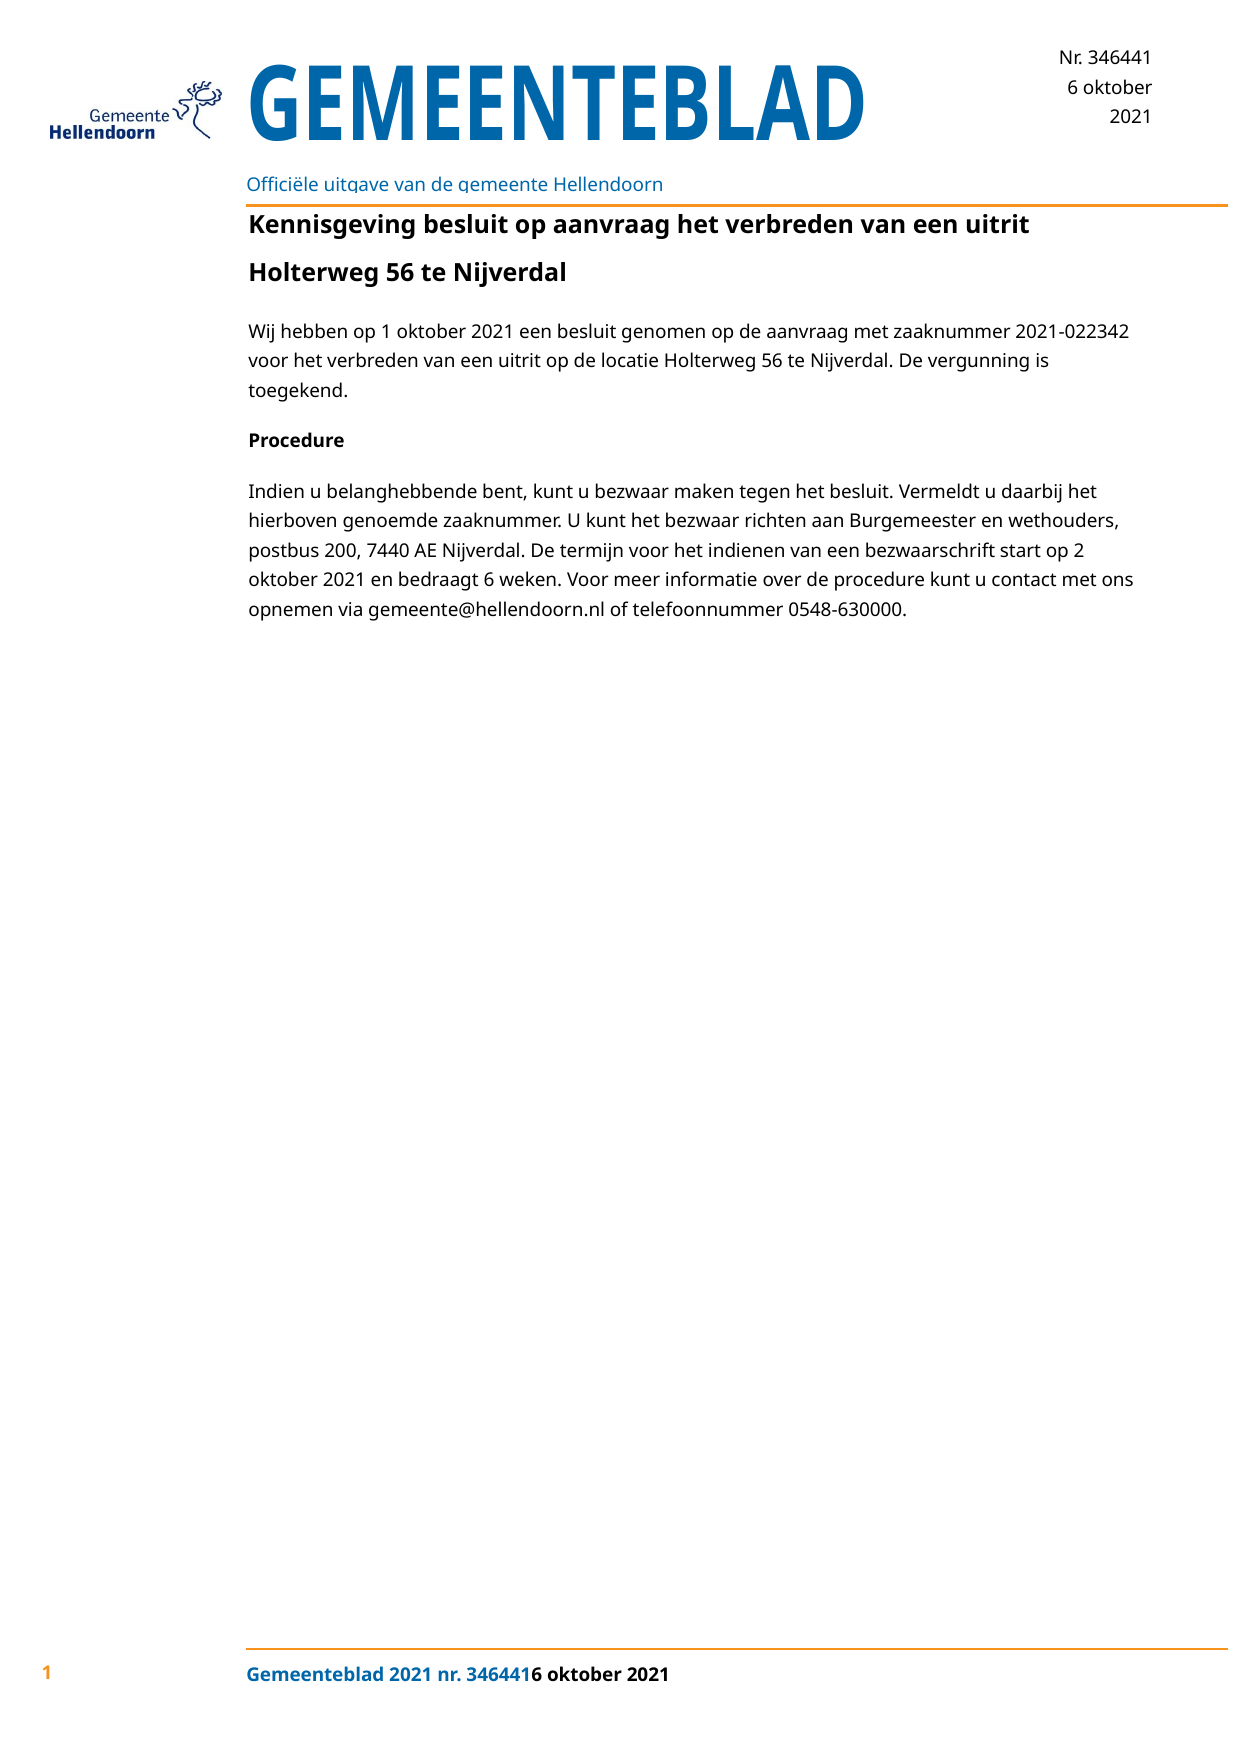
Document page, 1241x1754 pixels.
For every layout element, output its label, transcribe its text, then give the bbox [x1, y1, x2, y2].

text Indien u belanghebbende bent, kunt u bezwaar maken tegen het besluit. Vermeldt u daarbij het hierboven genoemde zaaknummer. U kunt het bezwaar richten aan Burgemeester en wethouders, postbus 200, 7440 AE Nijverdal. De termijn voor het indienen van een bezwaarschrift start op 2 oktober 2021 en bedraagt 6 weken. Voor meer informatie over de procedure kunt u contact met ons opnemen via gemeente@hellendoorn.nl of telefoonnummer 0548-630000. [248, 478, 1152, 622]
text Kennisgeving besluit op aanvraag het verbreden van een uitrit Holterweg 56 te Nijverdal [248, 207, 1152, 288]
text Wij hebben op 1 oktober 2021 een besluit genomen op de aanvraag met zaaknummer 2021-022342 voor het verbreden van een uitrit op de locatie Holterweg 56 te Nijverdal. De vergunning is toegekend. [248, 318, 1152, 403]
text Procedure [248, 427, 1152, 453]
picture [41, 47, 231, 172]
